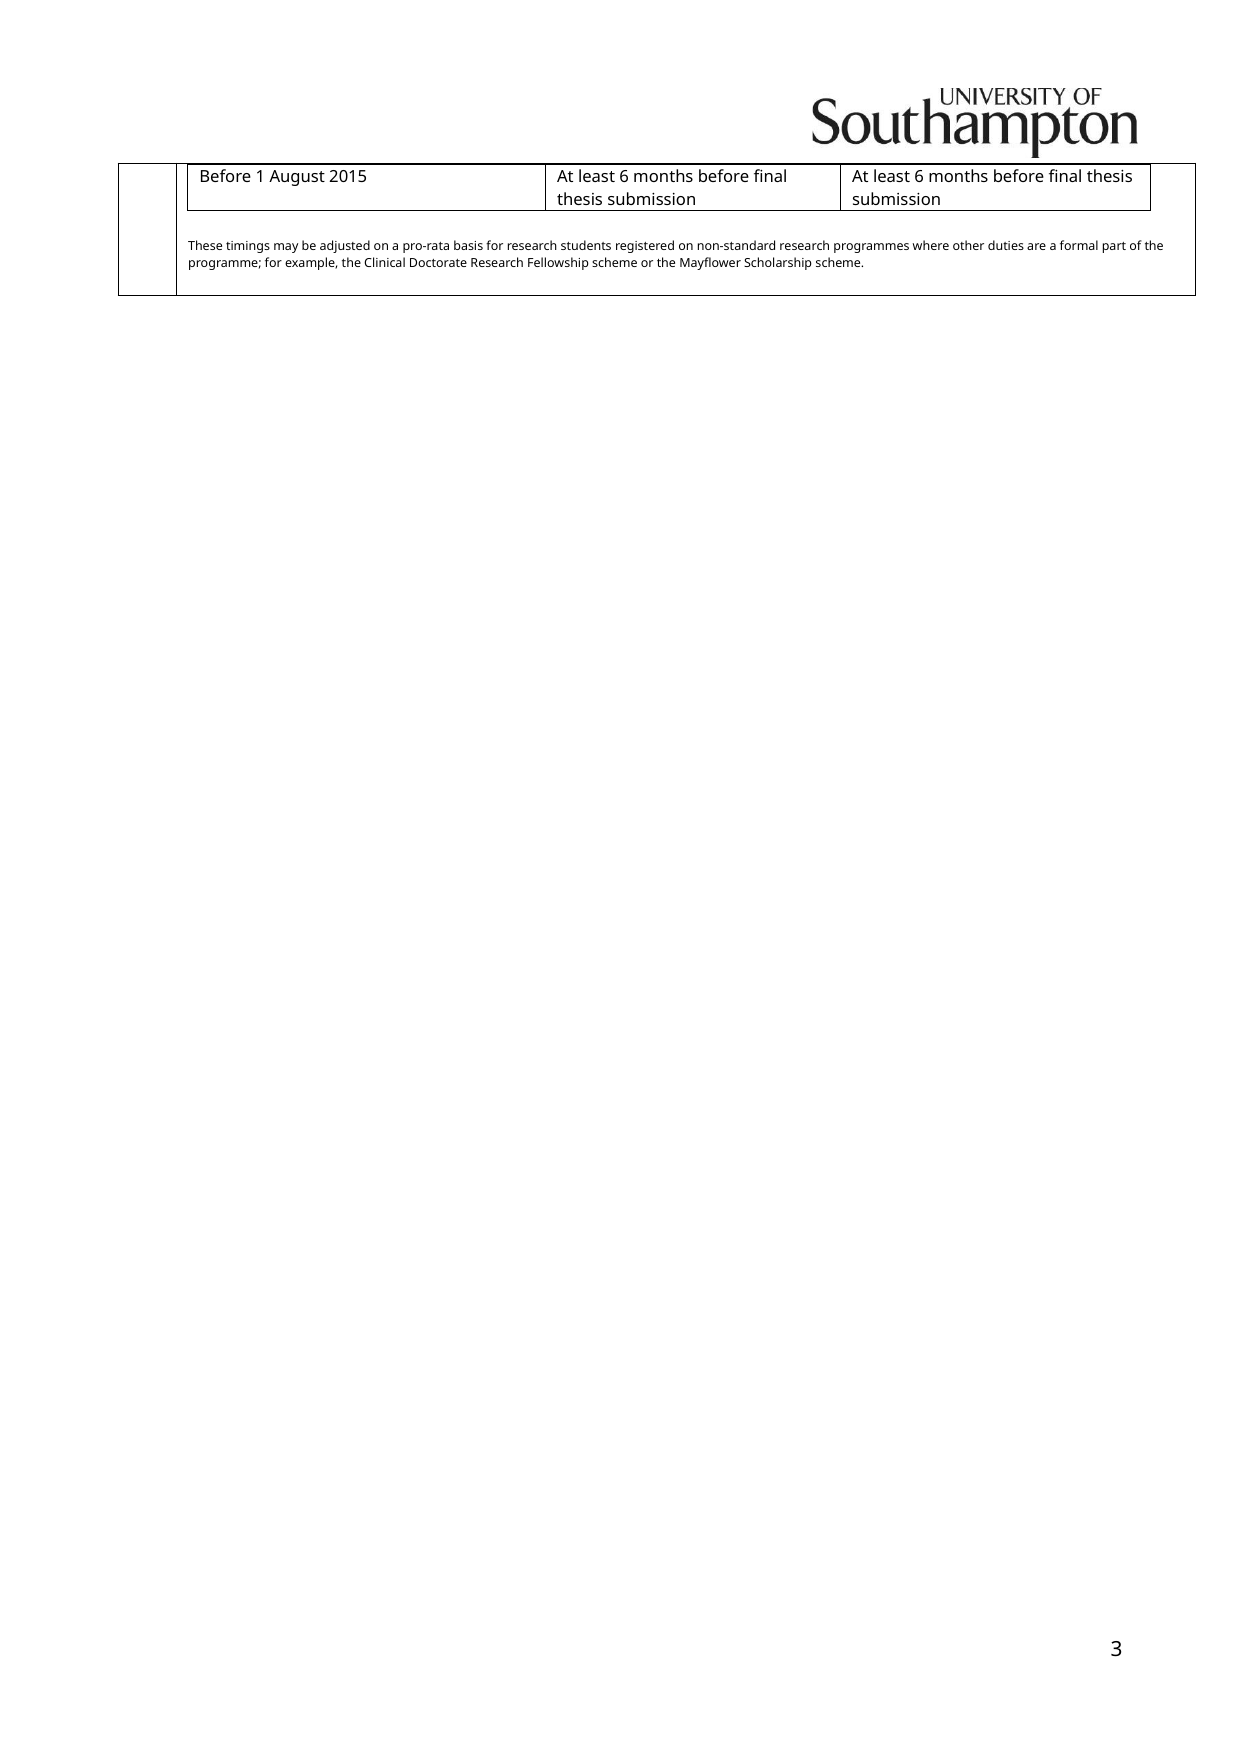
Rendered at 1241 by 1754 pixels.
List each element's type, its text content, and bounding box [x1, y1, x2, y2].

table_cell These timings may be adjusted on a pro-rata basis for research students registered on non-standard research programmes where other duties are a formal part of the programme; for example, the Clinical Doctorate Research Fellowship scheme or the Mayflower Scholarship scheme. [177, 164, 1195, 295]
table_cell At least 6 months before final thesis submission [841, 165, 1150, 210]
table_cell At least 6 months before final thesis submission [546, 165, 840, 210]
table_cell [119, 164, 176, 295]
table_cell Before 1 August 2015 [188, 165, 545, 210]
